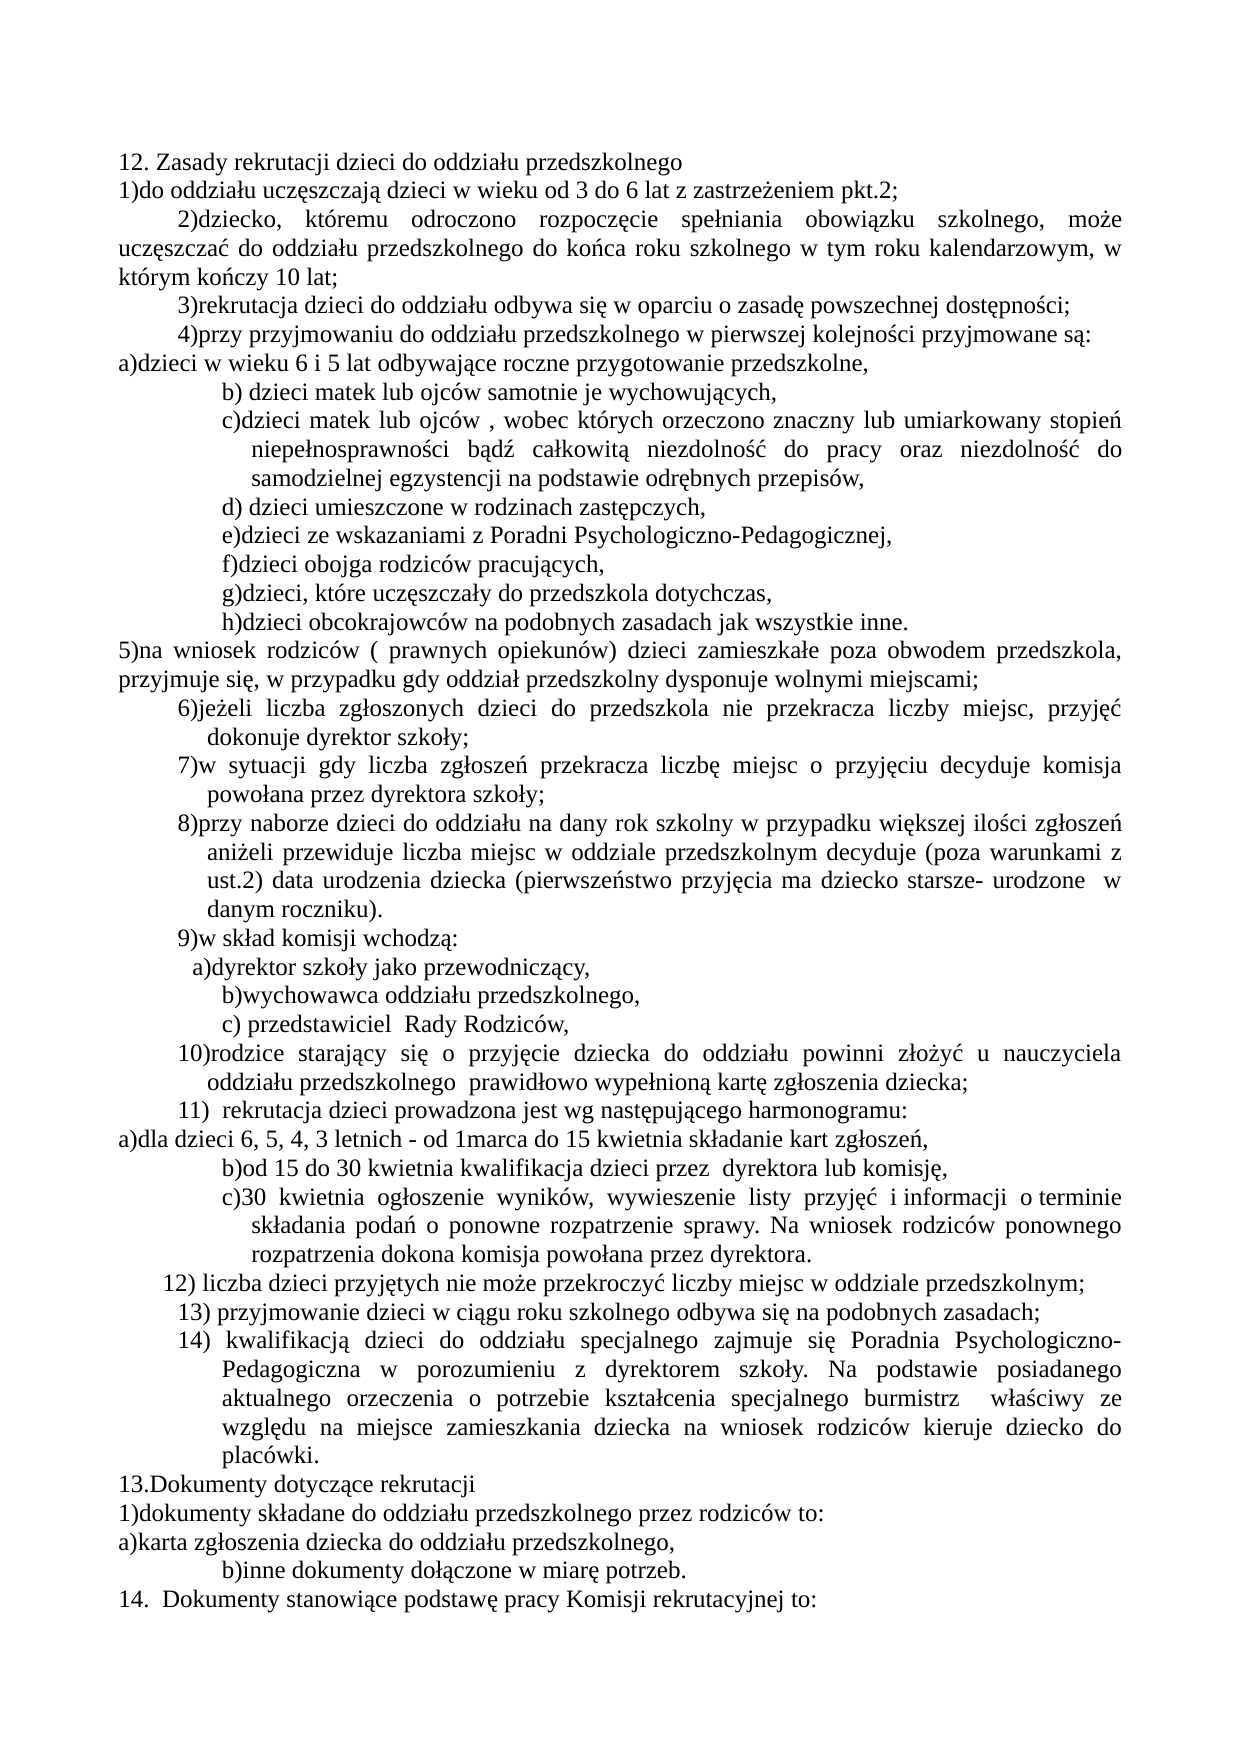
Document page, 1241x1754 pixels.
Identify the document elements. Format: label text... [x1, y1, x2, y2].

list rekrutacja dzieci do oddziału odbywa się w oparciu o zasadę powszechnej dostępności; [118, 291, 1122, 319]
list przyjmowanie dzieci w ciągu roku szkolnego odbywa się na podobnych zasadach; [177, 1297, 1122, 1326]
list przedstawiciel Rady Rodziców, [207, 1009, 1122, 1038]
list dzieci matek lub ojców samotnie je wychowujących, [207, 377, 1122, 406]
list dzieci umieszczone w rodzinach zastępczych, [207, 492, 1122, 521]
list dzieci w wieku 6 i 5 lat odbywające roczne przygotowanie przedszkolne, [118, 348, 1122, 377]
list przy naborze dzieci do oddziału na dany rok szkolny w przypadku większej ilości zgłoszeń aniżeli przewiduje liczba miejsc w oddziale przedszkolnym decyduje (poza warunkami z ust.2) data urodzenia dziecka (pierwszeństwo przyjęcia ma dziecko starsze- urodzone w danym roczniku). [177, 808, 1122, 923]
list jeżeli liczba zgłoszonych dzieci do przedszkola nie przekracza liczby miejsc, przyjęć dokonuje dyrektor szkoły; [177, 693, 1122, 751]
list od 15 do 30 kwietnia kwalifikacja dzieci przez dyrektora lub komisję, [222, 1153, 1122, 1182]
text 12. Zasady rekrutacji dzieci do oddziału przedszkolnego [118, 147, 1122, 176]
list dzieci, które uczęszczały do przedszkola dotychczas, [207, 578, 1122, 607]
list dzieci ze wskazaniami z Poradni Psychologiczno-Pedagogicznej, [207, 521, 1122, 549]
list dzieci obcokrajowców na podobnych zasadach jak wszystkie inne. [207, 607, 1122, 636]
list dla dzieci 6, 5, 4, 3 letnich - od 1marca do 15 kwietnia składanie kart zgłoszeń, [118, 1124, 1122, 1153]
list w sytuacji gdy liczba zgłoszeń przekracza liczbę miejsc o przyjęciu decyduje komisja powołana przez dyrektora szkoły; [177, 751, 1122, 808]
list na wniosek rodziców ( prawnych opiekunów) dzieci zamieszkałe poza obwodem przedszkola, przyjmuje się, w przypadku gdy oddział przedszkolny dysponuje wolnymi miejscami; [118, 636, 1122, 693]
list dokumenty składane do oddziału przedszkolnego przez rodziców to: [118, 1498, 1122, 1527]
list w skład komisji wchodzą: [177, 923, 1122, 952]
list dzieci obojga rodziców pracujących, [207, 549, 1122, 578]
list do oddziału uczęszczają dzieci w wieku od 3 do 6 lat z zastrzeżeniem pkt.2; [118, 176, 1122, 204]
list kwalifikacją dzieci do oddziału specjalnego zajmuje się Poradnia Psychologiczno-Pedagogiczna w porozumieniu z dyrektorem szkoły. Na podstawie posiadanego aktualnego orzeczenia o potrzebie kształcenia specjalnego burmistrz właściwy ze względu na miejsce zamieszkania dziecka na wniosek rodziców kieruje dziecko do placówki. [177, 1326, 1122, 1469]
list dzieci matek lub ojców , wobec których orzeczono znaczny lub umiarkowany stopień niepełnosprawności bądź całkowitą niezdolność do pracy oraz niezdolność do samodzielnej egzystencji na podstawie odrębnych przepisów, [222, 406, 1122, 492]
list inne dokumenty dołączone w miarę potrzeb. [118, 1556, 1122, 1584]
list wychowawca oddziału przedszkolnego, [207, 981, 1122, 1009]
text 14. Dokumenty stanowiące podstawę pracy Komisji rekrutacyjnej to: [118, 1584, 1122, 1613]
list przy przyjmowaniu do oddziału przedszkolnego w pierwszej kolejności przyjmowane są: [118, 319, 1122, 348]
list dziecko, któremu odroczono rozpoczęcie spełniania obowiązku szkolnego, może uczęszczać do oddziału przedszkolnego do końca roku szkolnego w tym roku kalendarzowym, w którym kończy 10 lat; [118, 204, 1122, 291]
list 30 kwietnia ogłoszenie wyników, wywieszenie listy przyjęć i informacji o terminie składania podań o ponowne rozpatrzenie sprawy. Na wniosek rodziców ponownego rozpatrzenia dokona komisja powołana przez dyrektora. [222, 1182, 1122, 1268]
text 13.Dokumenty dotyczące rekrutacji [118, 1469, 1122, 1498]
list liczba dzieci przyjętych nie może przekroczyć liczby miejsc w oddziale przedszkolnym; [162, 1268, 1122, 1297]
list dyrektor szkoły jako przewodniczący, [192, 952, 1122, 981]
list rodzice starający się o przyjęcie dziecka do oddziału powinni złożyć u nauczyciela oddziału przedszkolnego prawidłowo wypełnioną kartę zgłoszenia dziecka; [177, 1038, 1122, 1096]
list rekrutacja dzieci prowadzona jest wg następującego harmonogramu: [177, 1096, 1122, 1124]
list karta zgłoszenia dziecka do oddziału przedszkolnego, [118, 1527, 1122, 1556]
